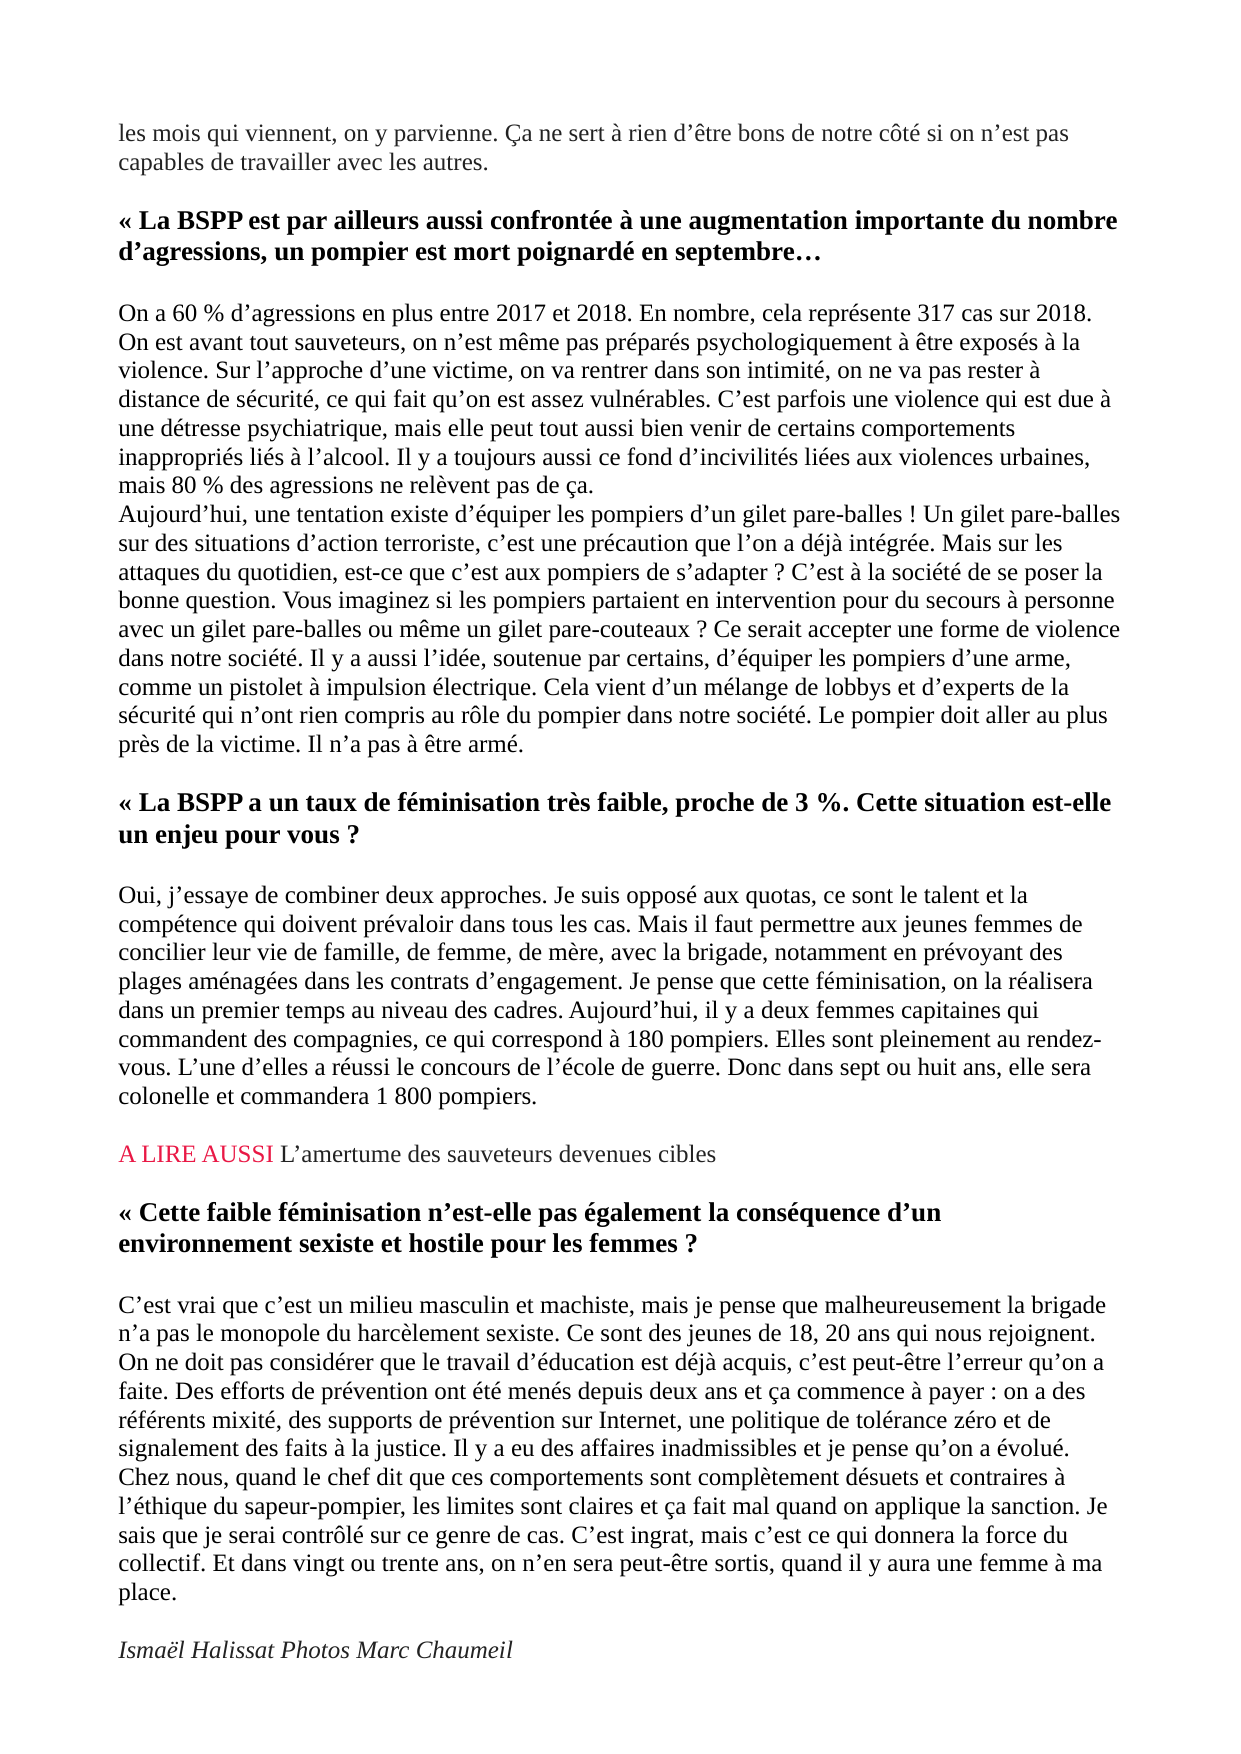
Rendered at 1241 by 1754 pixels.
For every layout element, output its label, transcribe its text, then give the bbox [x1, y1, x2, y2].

text « Cette faible féminisation n’est-elle pas également la conséquence d’un environnement sexiste et hostile pour les femmes ? [118, 1196, 1122, 1258]
text C’est vrai que c’est un milieu masculin et machiste, mais je pense que malheureusement la brigade n’a pas le monopole du harcèlement sexiste. Ce sont des jeunes de 18, 20 ans qui nous rejoignent. On ne doit pas considérer que le travail d’éducation est déjà acquis, c’est peut-être l’erreur qu’on a faite. Des efforts de prévention ont été menés depuis deux ans et ça commence à payer : on a des référents mixité, des supports de prévention sur Internet, une politique de tolérance zéro et de signalement des faits à la justice. Il y a eu des affaires inadmissibles et je pense qu’on a évolué. Chez nous, quand le chef dit que ces comportements sont complètement désuets et contraires à l’éthique du sapeur-pompier, les limites sont claires et ça fait mal quand on applique la sanction. Je sais que je serai contrôlé sur ce genre de cas. C’est ingrat, mais c’est ce qui donnera la force du collectif. Et dans vingt ou trente ans, on n’en sera peut-être sortis, quand il y aura une femme à ma place. [118, 1290, 1122, 1606]
text A LIRE AUSSI L’amertume des sauveteurs devenues cibles [118, 1139, 1122, 1167]
text Aujourd’hui, une tentation existe d’équiper les pompiers d’un gilet pare-balles ! Un gilet pare-balles sur des situations d’action terroriste, c’est une précaution que l’on a déjà intégrée. Mais sur les attaques du quotidien, est-ce que c’est aux pompiers de s’adapter ? C’est à la société de se poser la bonne question. Vous imaginez si les pompiers partaient en intervention pour du secours à personne avec un gilet pare-balles ou même un gilet pare-couteaux ? Ce serait accepter une forme de violence dans notre société. Il y a aussi l’idée, soutenue par certains, d’équiper les pompiers d’une arme, comme un pistolet à impulsion électrique. Cela vient d’un mélange de lobbys et d’experts de la sécurité qui n’ont rien compris au rôle du pompier dans notre société. Le pompier doit aller au plus près de la victime. Il n’a pas à être armé. [118, 499, 1122, 758]
text Ismaël Halissat Photos Marc Chaumeil [118, 1635, 1122, 1663]
text « La BSPP a un taux de féminisation très faible, proche de 3 %. Cette situation est-elle un enjeu pour vous ? [118, 787, 1122, 849]
text On a 60 % d’agressions en plus entre 2017 et 2018. En nombre, cela représente 317 cas sur 2018. On est avant tout sauveteurs, on n’est même pas préparés psychologiquement à être exposés à la violence. Sur l’approche d’une victime, on va rentrer dans son intimité, on ne va pas rester à distance de sécurité, ce qui fait qu’on est assez vulnérables. C’est parfois une violence qui est due à une détresse psychiatrique, mais elle peut tout aussi bien venir de certains comportements inappropriés liés à l’alcool. Il y a toujours aussi ce fond d’incivilités liées aux violences urbaines, mais 80 % des agressions ne relèvent pas de ça. [118, 298, 1122, 499]
text « La BSPP est par ailleurs aussi confrontée à une augmentation importante du nombre d’agressions, un pompier est mort poignardé en septembre… [118, 204, 1122, 267]
text Oui, j’essaye de combiner deux approches. Je suis opposé aux quotas, ce sont le talent et la compétence qui doivent prévaloir dans tous les cas. Mais il faut permettre aux jeunes femmes de concilier leur vie de famille, de femme, de mère, avec la brigade, notamment en prévoyant des plages aménagées dans les contrats d’engagement. Je pense que cette féminisation, on la réalisera dans un premier temps au niveau des cadres. Aujourd’hui, il y a deux femmes capitaines qui commandent des compagnies, ce qui correspond à 180 pompiers. Elles sont pleinement au rendez-vous. L’une d’elles a réussi le concours de l’école de guerre. Donc dans sept ou huit ans, elle sera colonelle et commandera 1 800 pompiers. [118, 880, 1122, 1110]
text les mois qui viennent, on y parvienne. Ça ne sert à rien d’être bons de notre côté si on n’est pas capables de travailler avec les autres. [118, 118, 1122, 176]
